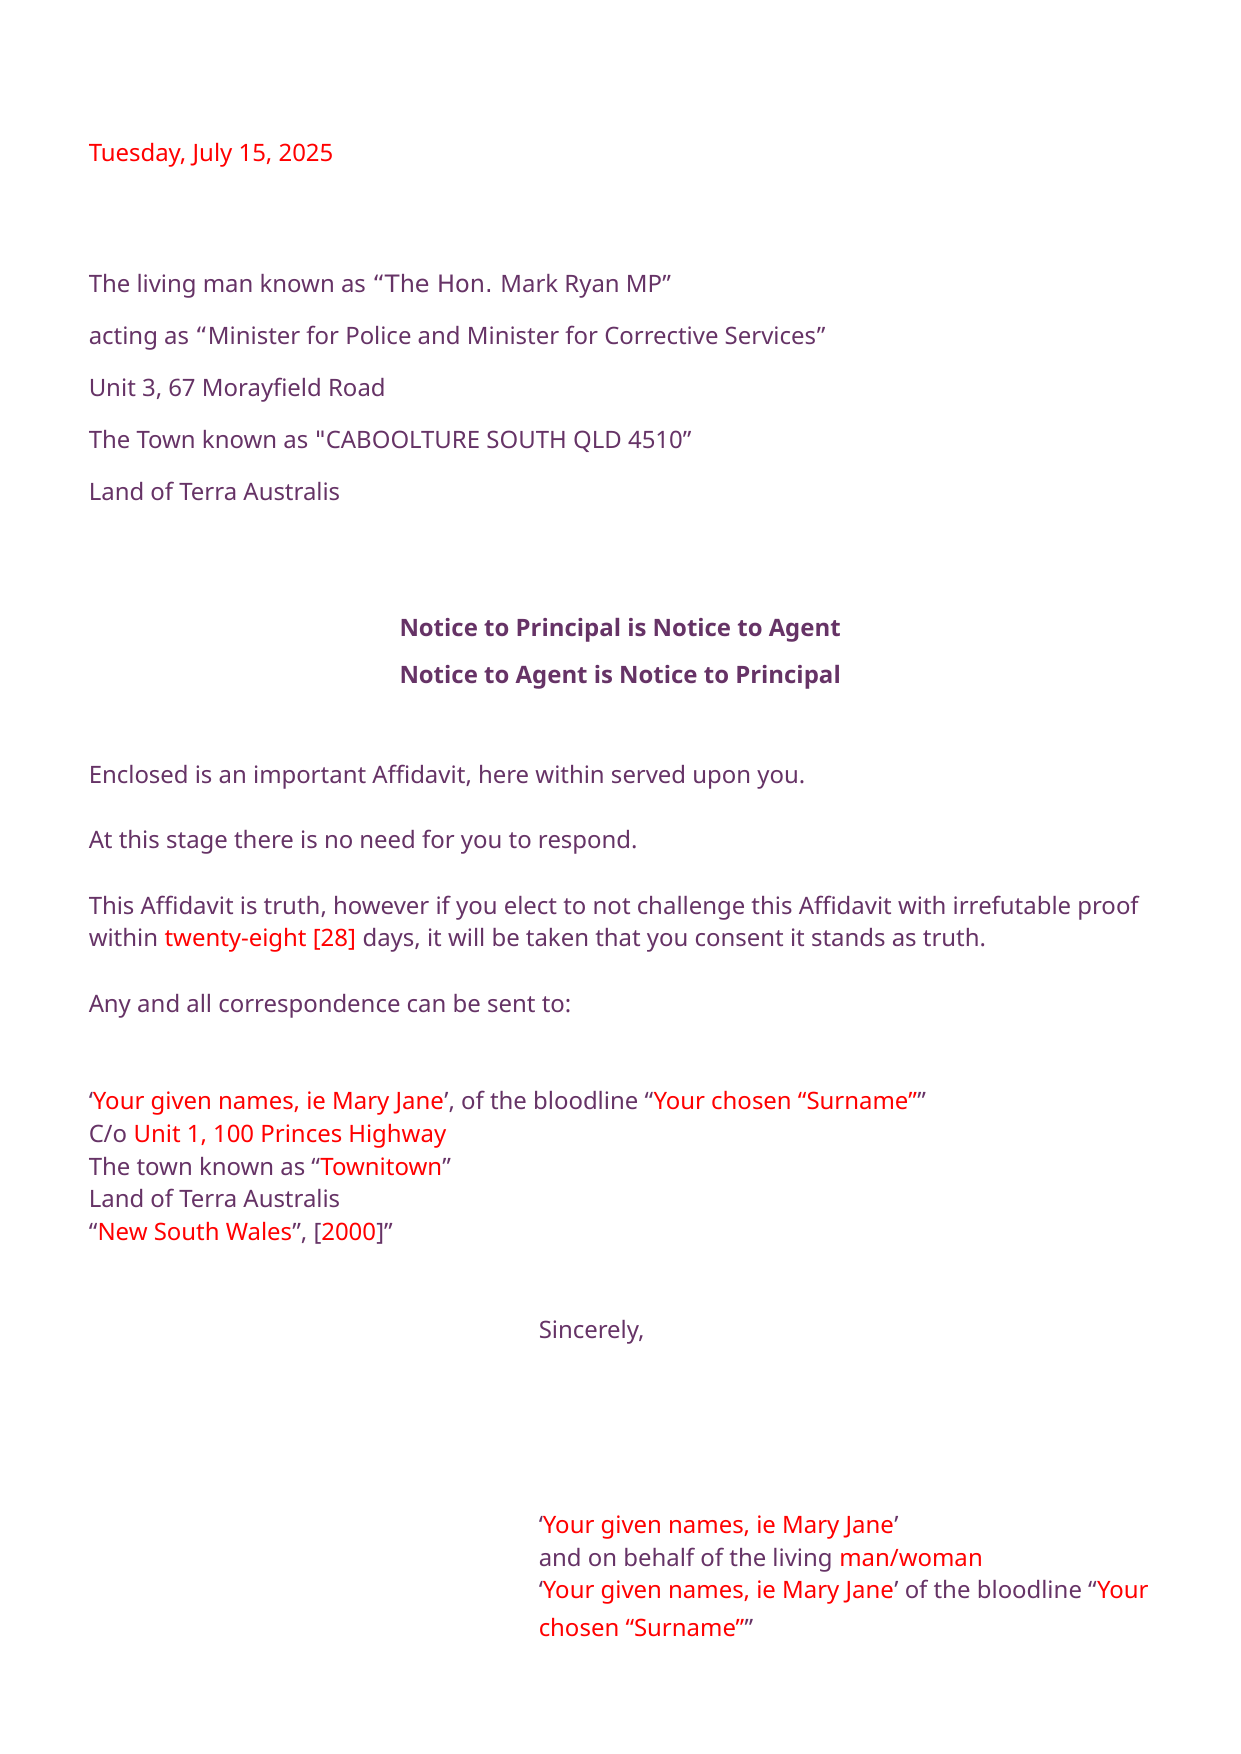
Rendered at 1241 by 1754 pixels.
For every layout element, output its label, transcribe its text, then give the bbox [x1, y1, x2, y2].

text Notice to Principal is Notice to Agent [88, 611, 1152, 644]
text Land of Terra Australis [88, 1182, 1152, 1214]
text Enclosed is an important Affidavit, here within served upon you. [88, 758, 1152, 791]
text C/o Unit 1, 100 Princes Highway [88, 1117, 1152, 1149]
text ‘Your given names, ie Mary Jane’ of the bloodline “Your chosen “Surname”” [538, 1573, 1152, 1643]
text ‘Your given names, ie Mary Jane’ [538, 1508, 1152, 1541]
text “New South Wales”, [2000]” [88, 1214, 1152, 1247]
text This Affidavit is truth, however if you elect to not challenge this Affidavit with irrefutable proof within twenty-eight [28] days, it will be taken that you consent it stands as truth. [88, 888, 1152, 954]
text ‘Your given names, ie Mary Jane’, of the bloodline “Your chosen “Surname”” [88, 1084, 1152, 1117]
text The Town known as "CABOOLTURE SOUTH QLD 4510” [88, 422, 1152, 455]
text The living man known as “The Hon. Mark Ryan MP” [88, 267, 1152, 299]
text Sincerely, [538, 1312, 1152, 1345]
text At this stage there is no need for you to respond. [88, 823, 1152, 856]
text Tuesday, July 15, 2025 [88, 136, 1152, 169]
text Unit 3, 67 Morayfield Road [88, 371, 1152, 403]
text Notice to Agent is Notice to Principal [88, 658, 1152, 691]
text acting as “Minister for Police and Minister for Corrective Services” [88, 318, 1152, 351]
text Any and all correspondence can be sent to: [88, 986, 1152, 1019]
text The town known as “Townitown” [88, 1149, 1152, 1182]
text Land of Terra Australis [88, 474, 1152, 507]
text and on behalf of the living man/woman [538, 1541, 1152, 1573]
